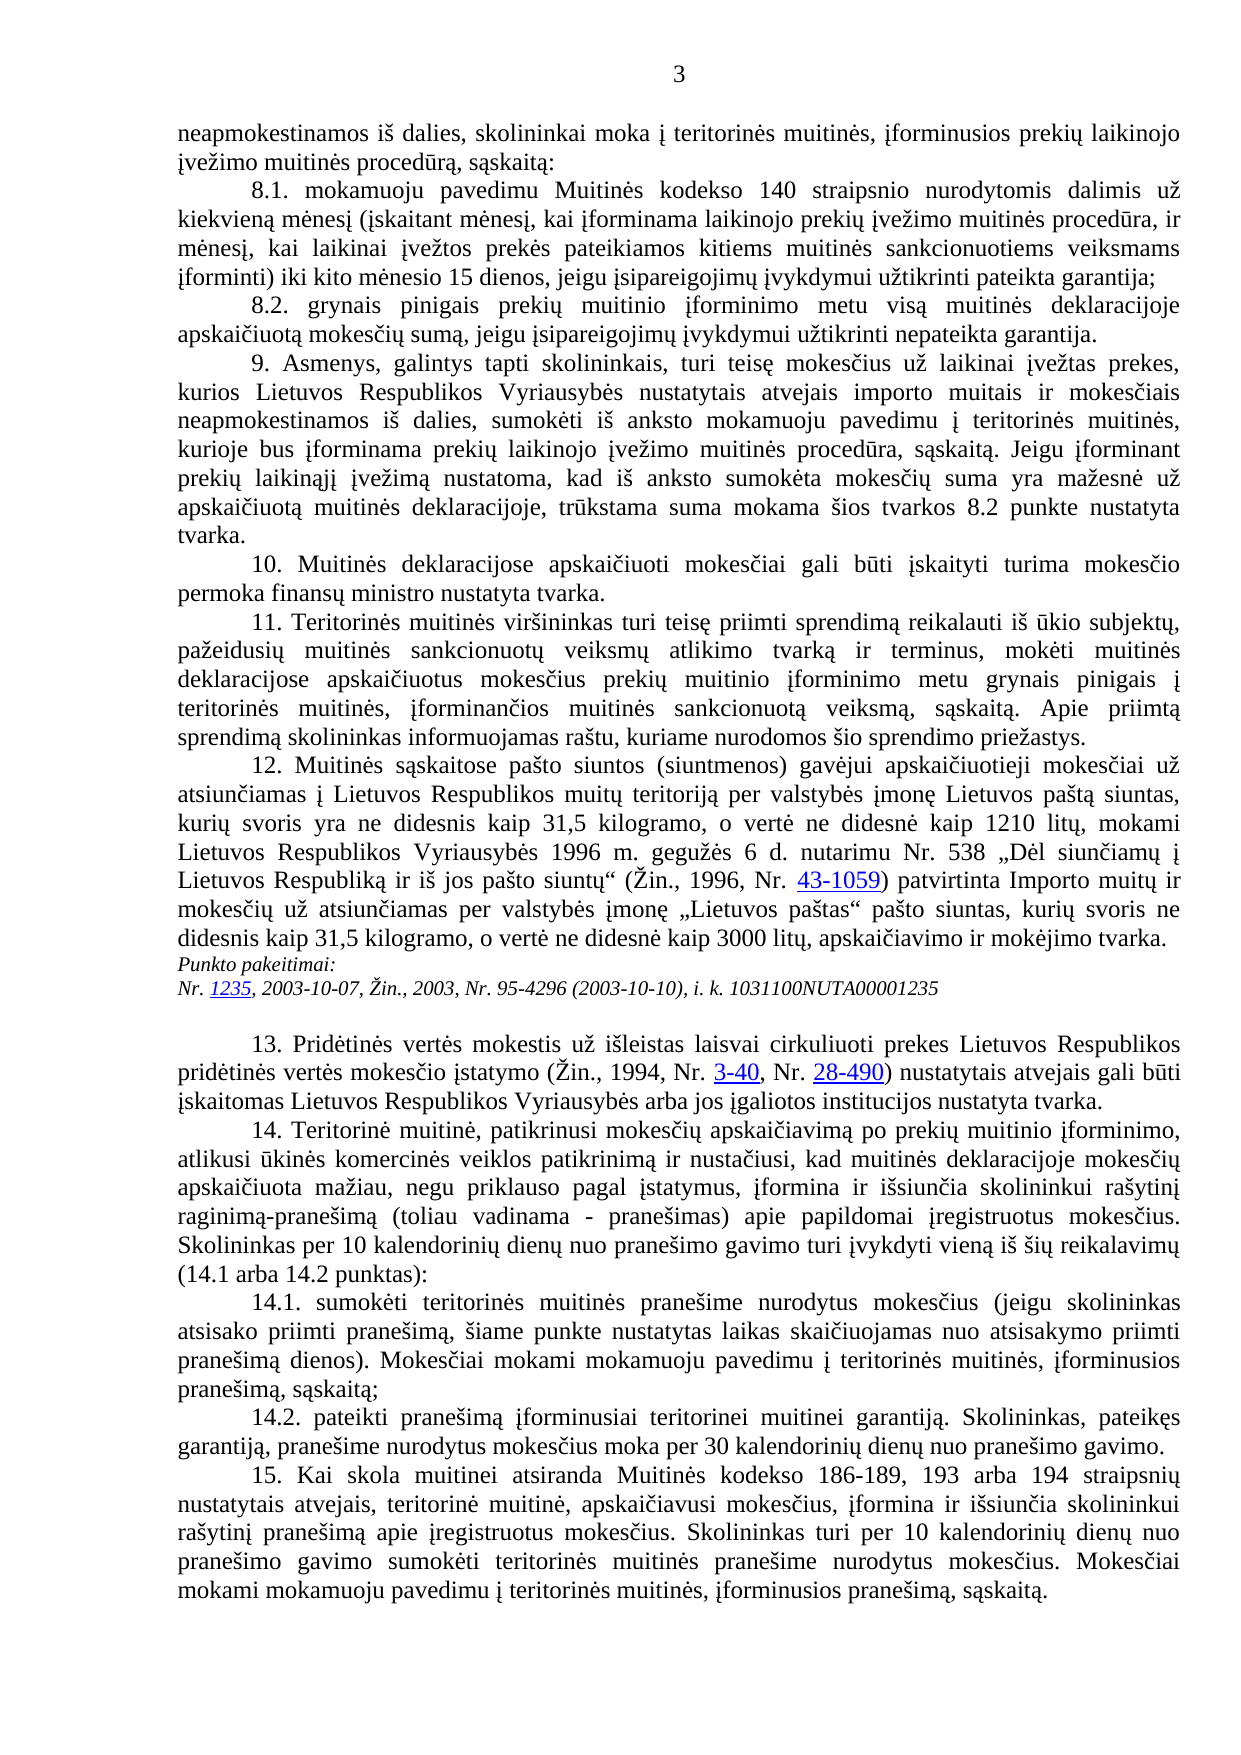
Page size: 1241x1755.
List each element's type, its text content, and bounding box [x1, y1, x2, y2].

text 14. Teritorinė muitinė, patikrinusi mokesčių apskaičiavimą po prekių muitinio įforminimo, atlikusi ūkinės komercinės veiklos patikrinimą ir nustačiusi, kad muitinės deklaracijoje mokesčių apskaičiuota mažiau, negu priklauso pagal įstatymus, įformina ir išsiunčia skolininkui rašytinį raginimą-pranešimą (toliau vadinama - pranešimas) apie papildomai įregistruotus mokesčius. Skolininkas per 10 kalendorinių dienų nuo pranešimo gavimo turi įvykdyti vieną iš šių reikalavimų (14.1 arba 14.2 punktas): [177, 1115, 1181, 1287]
text 12. Muitinės sąskaitose pašto siuntos (siuntmenos) gavėjui apskaičiuotieji mokesčiai už atsiunčiamas į Lietuvos Respublikos muitų teritoriją per valstybės įmonę Lietuvos paštą siuntas, kurių svoris yra ne didesnis kaip 31,5 kilogramo, o vertė ne didesnė kaip 1210 litų, mokami Lietuvos Respublikos Vyriausybės 1996 m. gegužės 6 d. nutarimu Nr. 538 „Dėl siunčiamų į Lietuvos Respubliką ir iš jos pašto siuntų“ (Žin., 1996, Nr. 43-1059) patvirtinta Importo muitų ir mokesčių už atsiunčiamas per valstybės įmonę „Lietuvos paštas“ pašto siuntas, kurių svoris ne didesnis kaip 31,5 kilogramo, o vertė ne didesnė kaip 3000 litų, apskaičiavimo ir mokėjimo tvarka. [177, 751, 1181, 952]
text 8.2. grynais pinigais prekių muitinio įforminimo metu visą muitinės deklaracijoje apskaičiuotą mokesčių sumą, jeigu įsipareigojimų įvykdymui užtikrinti nepateikta garantija. [177, 291, 1181, 348]
text Nr. 1235, 2003-10-07, Žin., 2003, Nr. 95-4296 (2003-10-10), i. k. 1031100NUTA00001235 [177, 976, 1181, 1000]
text 13. Pridėtinės vertės mokestis už išleistas laisvai cirkuliuoti prekes Lietuvos Respublikos pridėtinės vertės mokesčio įstatymo (Žin., 1994, Nr. 3-40, Nr. 28-490) nustatytais atvejais gali būti įskaitomas Lietuvos Respublikos Vyriausybės arba jos įgaliotos institucijos nustatyta tvarka. [177, 1029, 1181, 1115]
text 10. Muitinės deklaracijose apskaičiuoti mokesčiai gali būti įskaityti turima mokesčio permoka finansų ministro nustatyta tvarka. [177, 549, 1181, 607]
text neapmokestinamos iš dalies, skolininkai moka į teritorinės muitinės, įforminusios prekių laikinojo įvežimo muitinės procedūrą, sąskaitą: [177, 118, 1181, 176]
text 11. Teritorinės muitinės viršininkas turi teisę priimti sprendimą reikalauti iš ūkio subjektų, pažeidusių muitinės sankcionuotų veiksmų atlikimo tvarką ir terminus, mokėti muitinės deklaracijose apskaičiuotus mokesčius prekių muitinio įforminimo metu grynais pinigais į teritorinės muitinės, įforminančios muitinės sankcionuotą veiksmą, sąskaitą. Apie priimtą sprendimą skolininkas informuojamas raštu, kuriame nurodomos šio sprendimo priežastys. [177, 607, 1181, 751]
text Punkto pakeitimai: [177, 952, 1181, 976]
text 9. Asmenys, galintys tapti skolininkais, turi teisę mokesčius už laikinai įvežtas prekes, kurios Lietuvos Respublikos Vyriausybės nustatytais atvejais importo muitais ir mokesčiais neapmokestinamos iš dalies, sumokėti iš anksto mokamuoju pavedimu į teritorinės muitinės, kurioje bus įforminama prekių laikinojo įvežimo muitinės procedūra, sąskaitą. Jeigu įforminant prekių laikinąjį įvežimą nustatoma, kad iš anksto sumokėta mokesčių suma yra mažesnė už apskaičiuotą muitinės deklaracijoje, trūkstama suma mokama šios tvarkos 8.2 punkte nustatyta tvarka. [177, 348, 1181, 549]
text 14.2. pateikti pranešimą įforminusiai teritorinei muitinei garantiją. Skolininkas, pateikęs garantiją, pranešime nurodytus mokesčius moka per 30 kalendorinių dienų nuo pranešimo gavimo. [177, 1402, 1181, 1460]
text 15. Kai skola muitinei atsiranda Muitinės kodekso 186-189, 193 arba 194 straipsnių nustatytais atvejais, teritorinė muitinė, apskaičiavusi mokesčius, įformina ir išsiunčia skolininkui rašytinį pranešimą apie įregistruotus mokesčius. Skolininkas turi per 10 kalendorinių dienų nuo pranešimo gavimo sumokėti teritorinės muitinės pranešime nurodytus mokesčius. Mokesčiai mokami mokamuoju pavedimu į teritorinės muitinės, įforminusios pranešimą, sąskaitą. [177, 1460, 1181, 1604]
text 14.1. sumokėti teritorinės muitinės pranešime nurodytus mokesčius (jeigu skolininkas atsisako priimti pranešimą, šiame punkte nustatytas laikas skaičiuojamas nuo atsisakymo priimti pranešimą dienos). Mokesčiai mokami mokamuoju pavedimu į teritorinės muitinės, įforminusios pranešimą, sąskaitą; [177, 1287, 1181, 1402]
text 8.1. mokamuoju pavedimu Muitinės kodekso 140 straipsnio nurodytomis dalimis už kiekvieną mėnesį (įskaitant mėnesį, kai įforminama laikinojo prekių įvežimo muitinės procedūra, ir mėnesį, kai laikinai įvežtos prekės pateikiamos kitiems muitinės sankcionuotiems veiksmams įforminti) iki kito mėnesio 15 dienos, jeigu įsipareigojimų įvykdymui užtikrinti pateikta garantija; [177, 176, 1181, 291]
